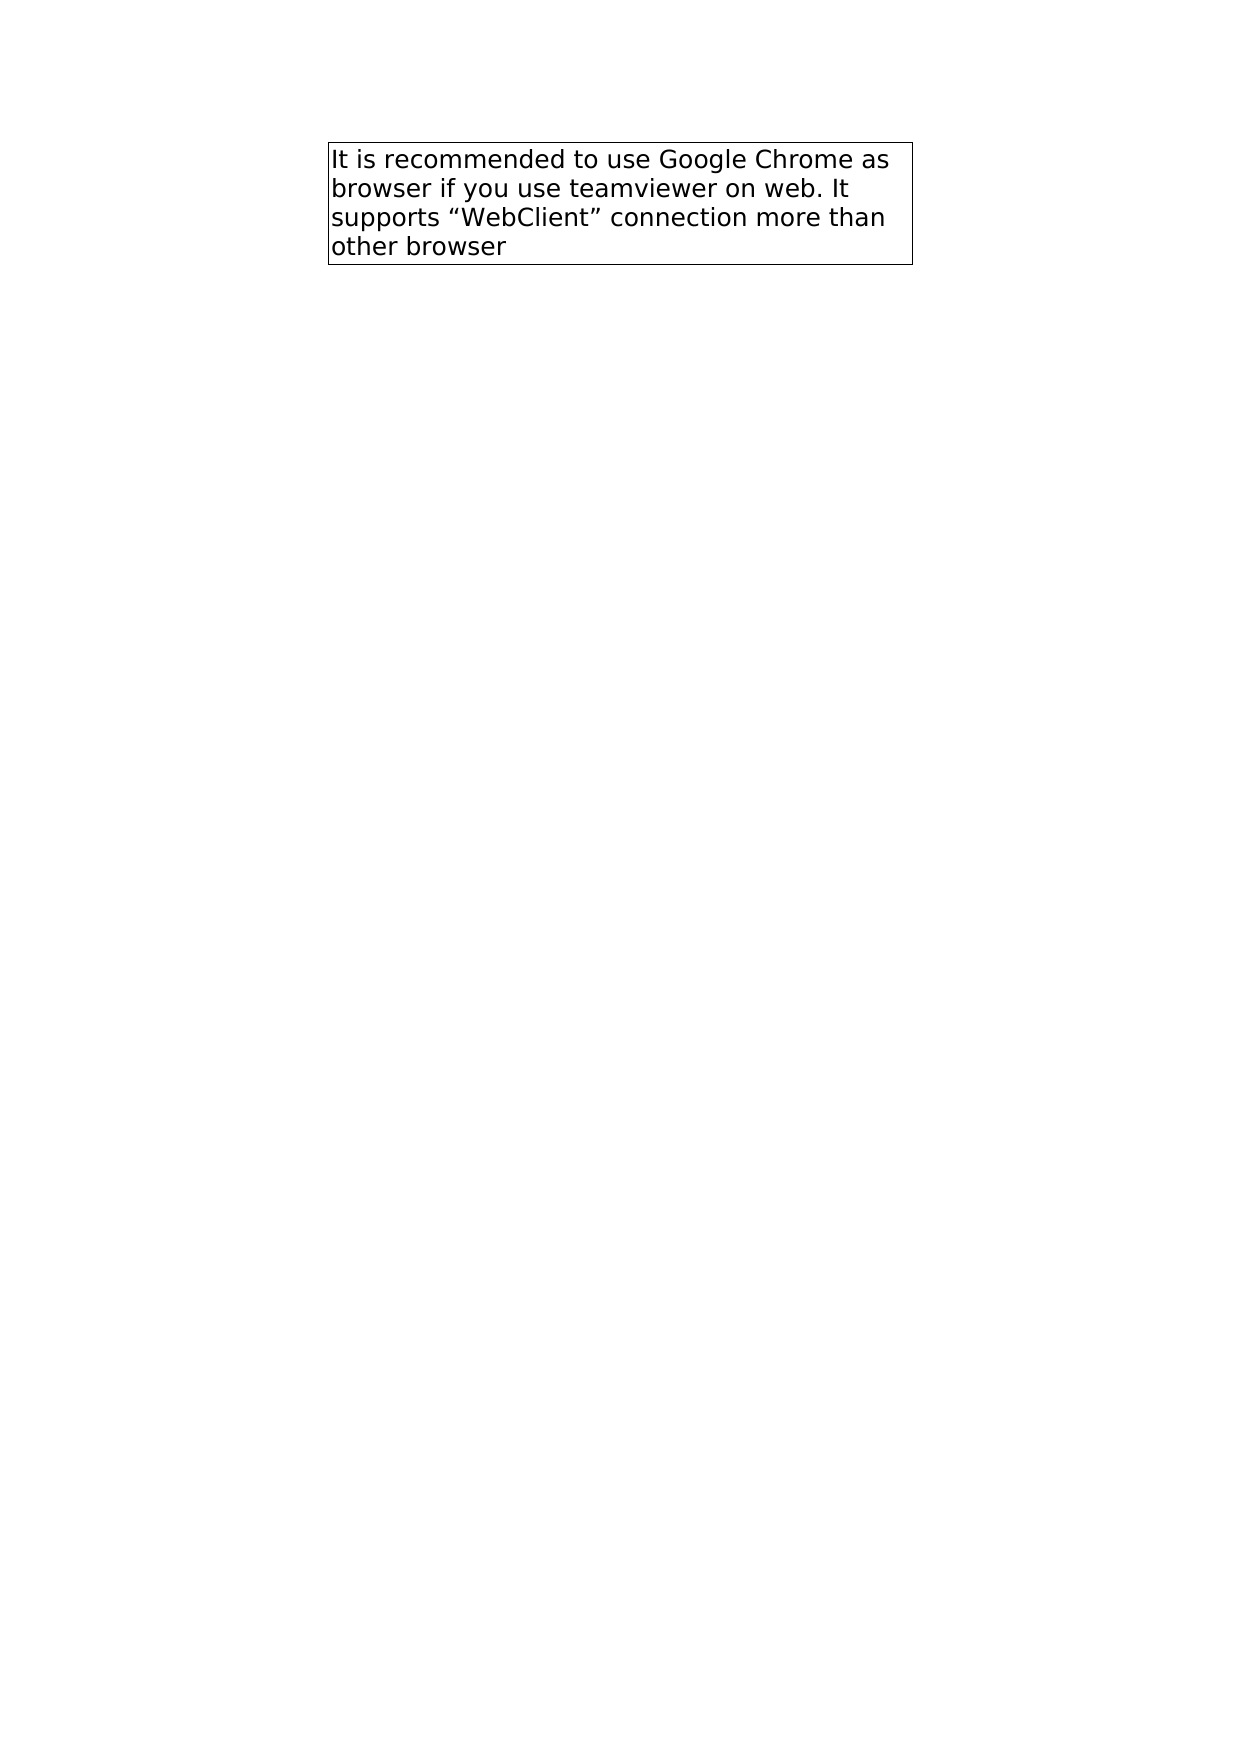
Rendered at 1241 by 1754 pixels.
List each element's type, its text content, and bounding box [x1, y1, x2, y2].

table_header It is recommended to use Google Chrome as browser if you use teamviewer on web. It supports “WebClient” connection more than other browser [329, 143, 912, 264]
